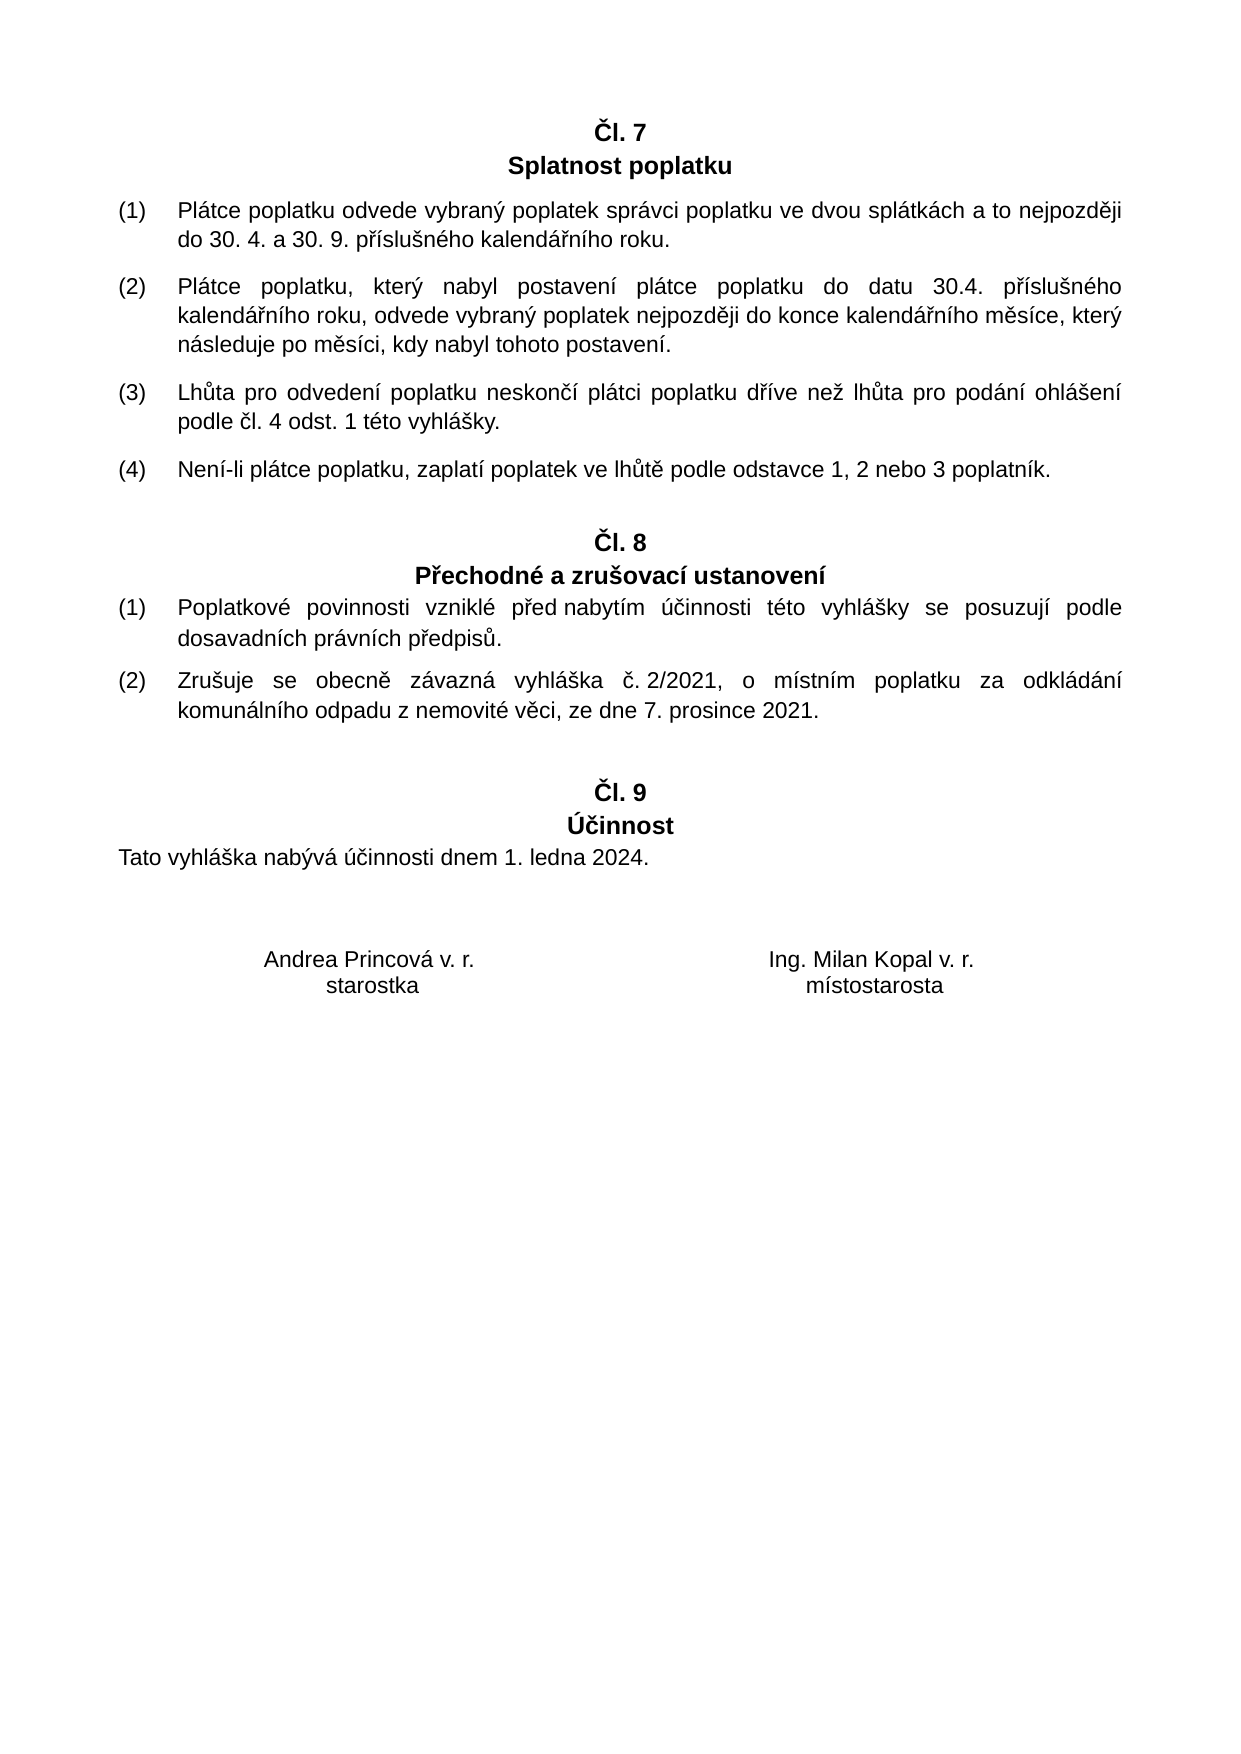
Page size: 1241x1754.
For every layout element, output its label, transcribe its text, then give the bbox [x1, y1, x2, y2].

subtitle Čl. 9 Účinnost [118, 778, 1122, 839]
subtitle Čl. 8 Přechodné a zrušovací ustanovení [118, 528, 1122, 590]
table_header Ing. Milan Kopal v. r. místostarosta [620, 886, 1122, 1004]
table_header Andrea Princová v. r. starostka [118, 886, 620, 1004]
list Zrušuje se obecně závazná vyhláška č. 2/2021, o místním poplatku za odkládání komunálního odpadu z nemovité věci, ze dne 7. prosince 2021. [118, 667, 1122, 724]
subtitle Čl. 7 Splatnost poplatku [118, 118, 1122, 180]
list Poplatkové povinnosti vzniklé před nabytím účinnosti této vyhlášky se posuzují podle dosavadních právních předpisů. [118, 594, 1122, 651]
list Plátce poplatku, který nabyl postavení plátce poplatku do datu 30.4. příslušného kalendářního roku, odvede vybraný poplatek nejpozději do konce kalendářního měsíce, který následuje po měsíci, kdy nabyl tohoto postavení. [118, 273, 1122, 358]
table_cell [620, 1005, 1122, 1123]
table_cell [118, 1005, 620, 1123]
text Tato vyhláška nabývá účinnosti dnem 1. ledna 2024. [118, 844, 1122, 870]
list Plátce poplatku odvede vybraný poplatek správci poplatku ve dvou splátkách a to nejpozději do 30. 4. a 30. 9. příslušného kalendářního roku. [118, 197, 1122, 252]
list Není-li plátce poplatku, zaplatí poplatek ve lhůtě podle odstavce 1, 2 nebo 3 poplatník. [118, 456, 1122, 482]
list Lhůta pro odvedení poplatku neskončí plátci poplatku dříve než lhůta pro podání ohlášení podle čl. 4 odst. 1 této vyhlášky. [118, 379, 1122, 434]
